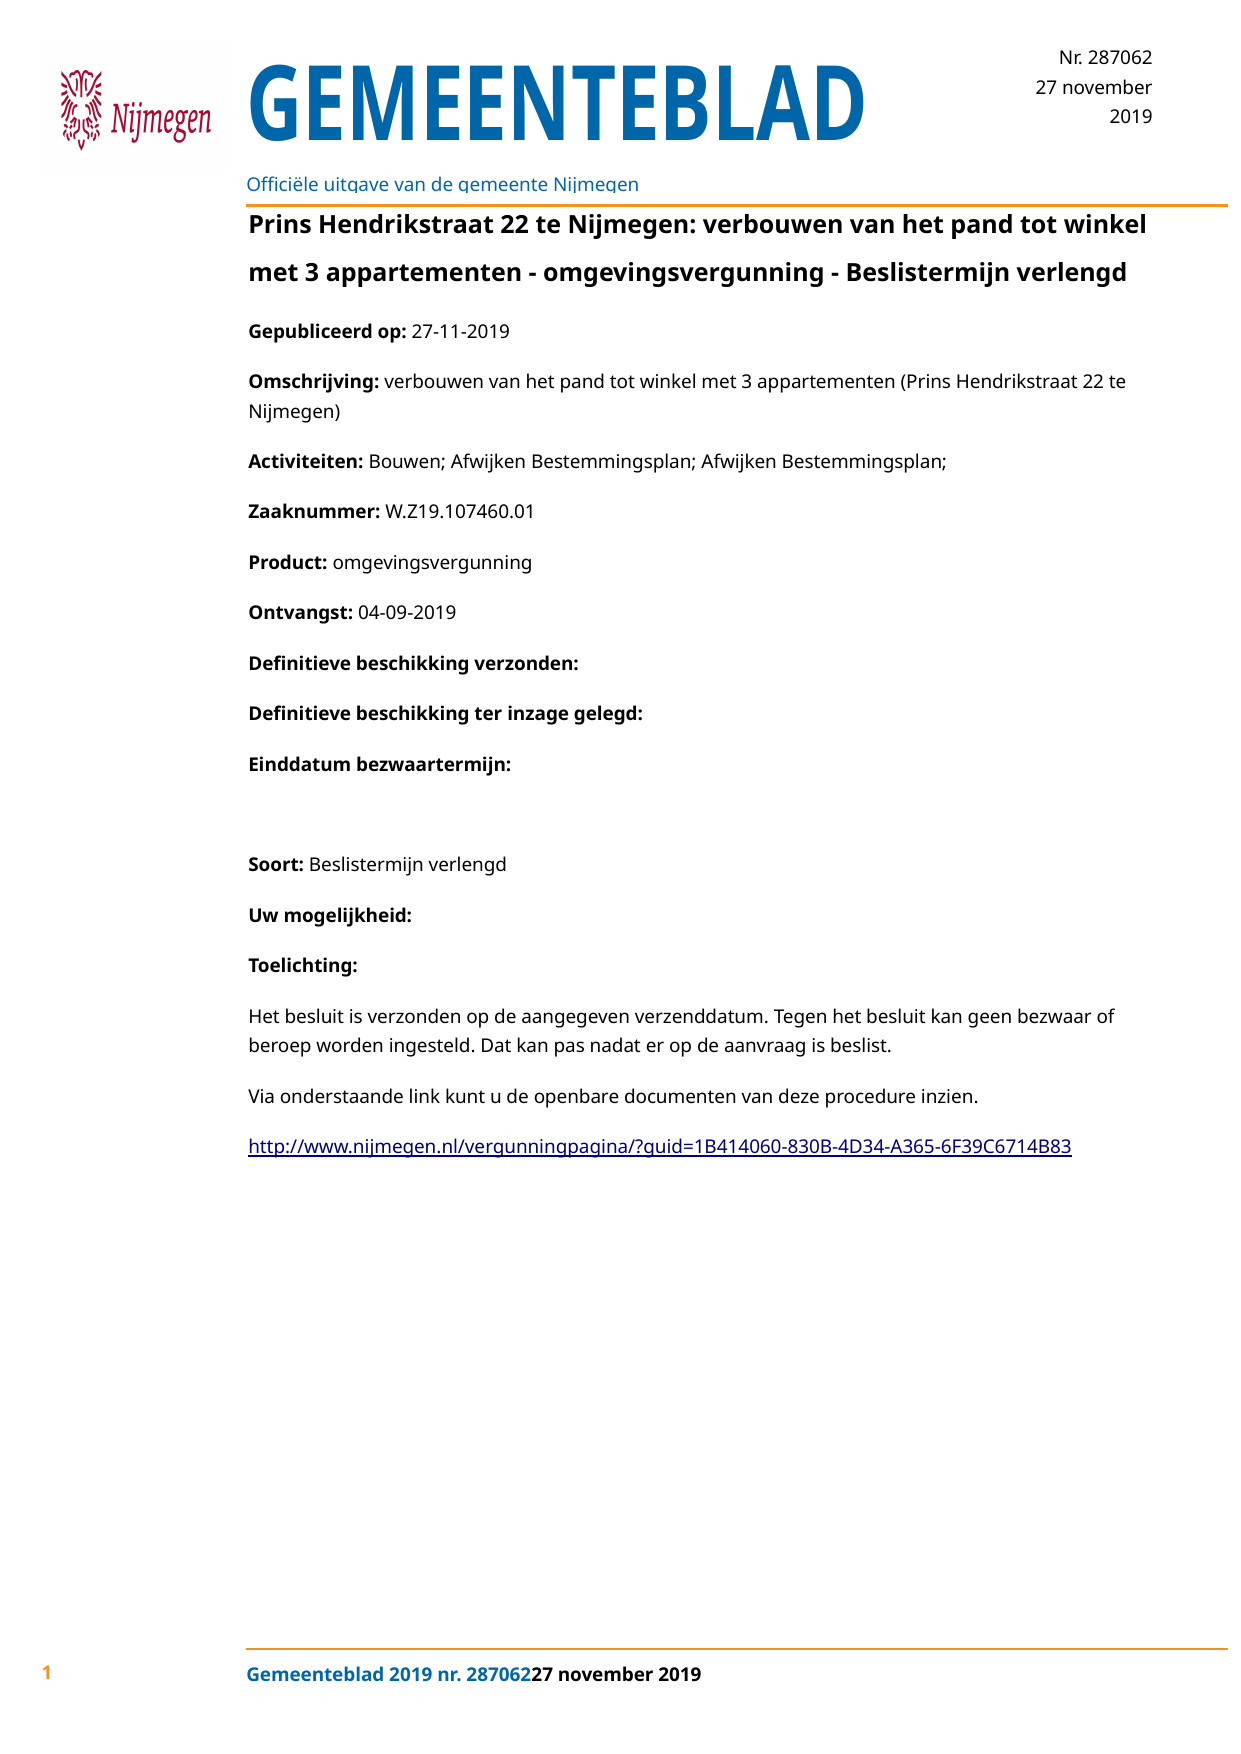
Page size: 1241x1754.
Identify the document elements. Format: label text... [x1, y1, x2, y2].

text Definitieve beschikking verzonden: [248, 650, 1152, 676]
text http://www.nijmegen.nl/vergunningpagina/?guid=1B414060-830B-4D34-A365-6F39C6714B83 [248, 1133, 1152, 1159]
text Uw mogelijkheid: [248, 902, 1152, 928]
text Soort: Beslistermijn verlengd [248, 852, 1152, 877]
text Omschrijving: verbouwen van het pand tot winkel met 3 appartementen (Prins Hendrikstraat 22 te Nijmegen) [248, 368, 1152, 424]
text Definitieve beschikking ter inzage gelegd: [248, 700, 1152, 726]
text Het besluit is verzonden op de aangegeven verzenddatum. Tegen het besluit kan geen bezwaar of beroep worden ingesteld. Dat kan pas nadat er op de aanvraag is beslist. [248, 1003, 1152, 1058]
text Zaaknummer: W.Z19.107460.01 [248, 499, 1152, 524]
text Prins Hendrikstraat 22 te Nijmegen: verbouwen van het pand tot winkel met 3 appartementen - omgevingsvergunning - Beslistermijn verlengd [248, 207, 1152, 288]
picture [41, 47, 231, 172]
text Einddatum bezwaartermijn: [248, 751, 1152, 777]
text Activiteiten: Bouwen; Afwijken Bestemmingsplan; Afwijken Bestemmingsplan; [248, 448, 1152, 474]
text Ontvangst: 04-09-2019 [248, 599, 1152, 625]
text Toelichting: [248, 952, 1152, 978]
text Product: omgevingsvergunning [248, 549, 1152, 575]
text Gepubliceerd op: 27-11-2019 [248, 318, 1152, 344]
text Via onderstaande link kunt u de openbare documenten van deze procedure inzien. [248, 1083, 1152, 1109]
